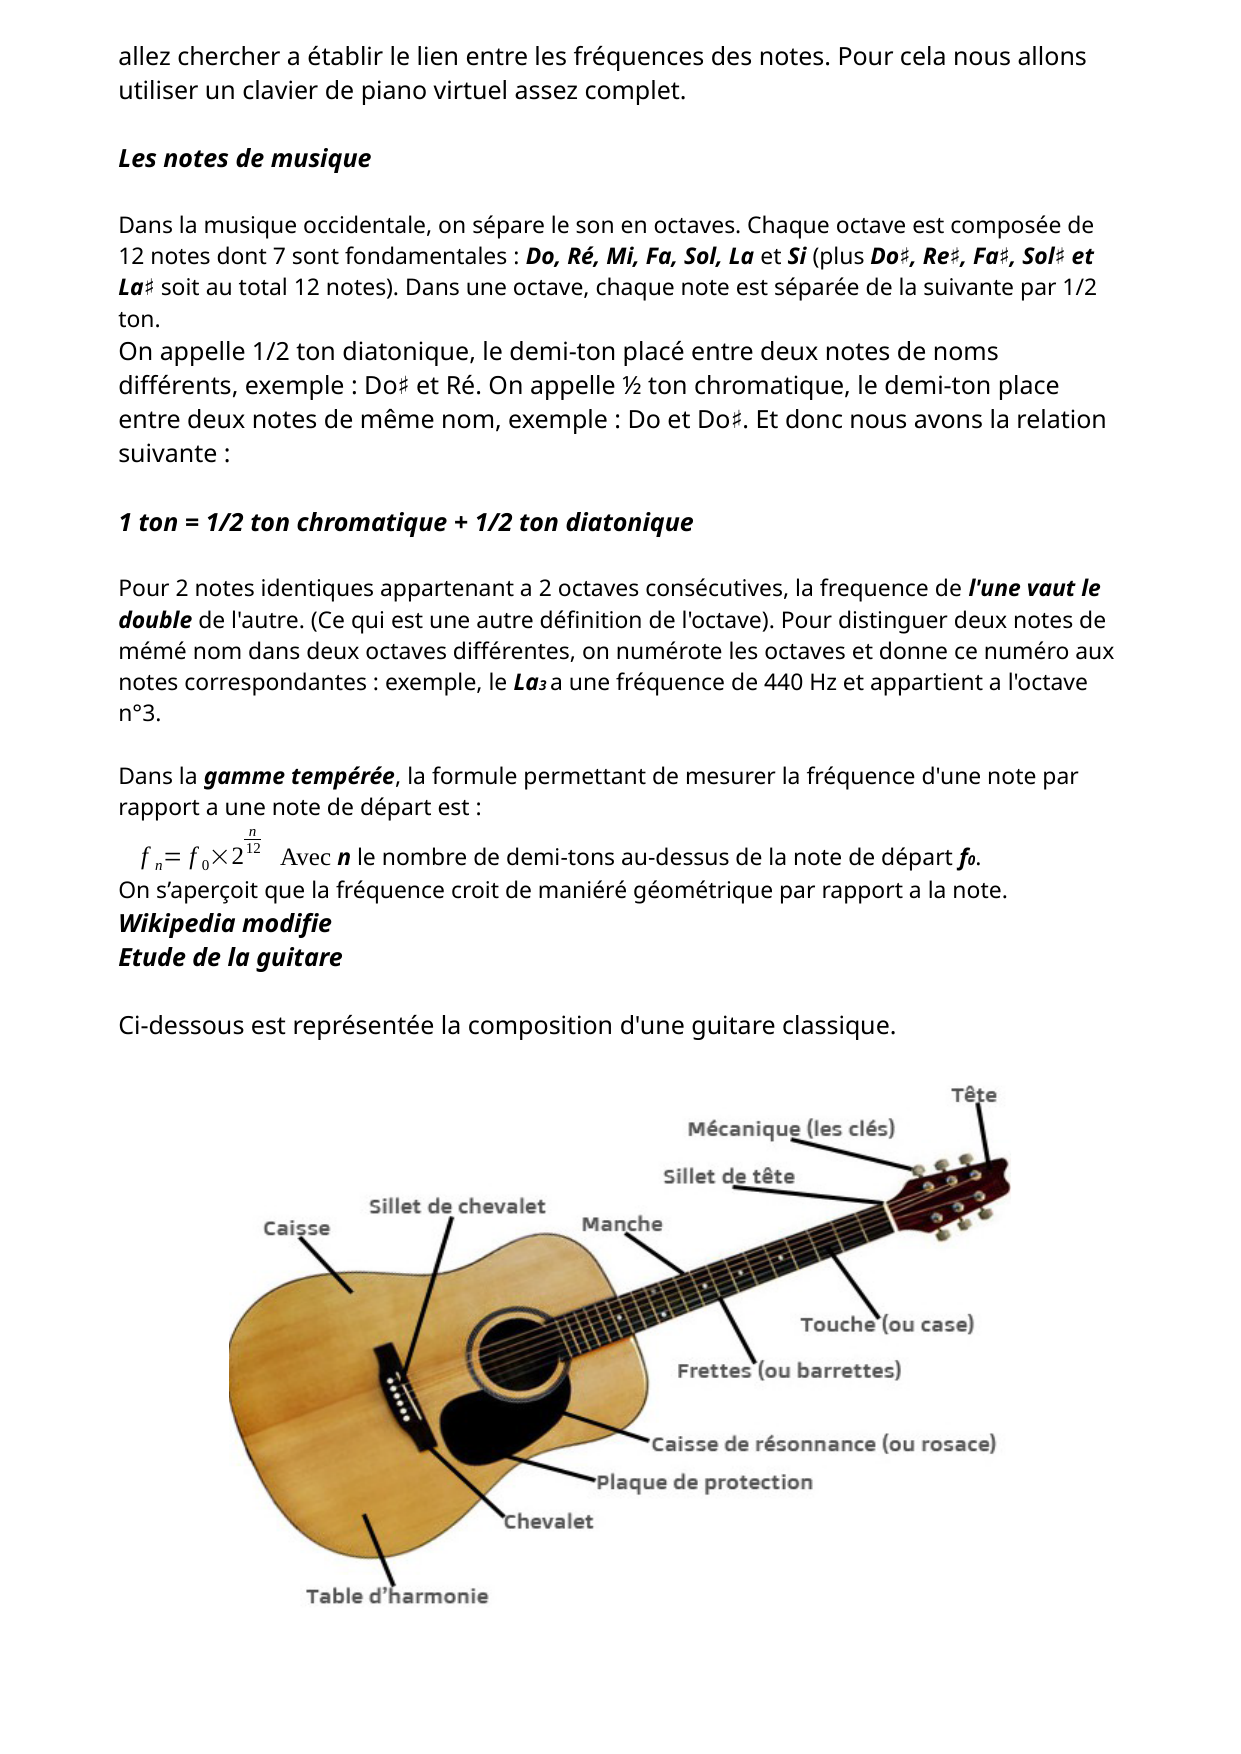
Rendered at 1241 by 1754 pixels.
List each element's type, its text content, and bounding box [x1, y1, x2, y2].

text Pour 2 notes identiques appartenant a 2 octaves consécutives, la frequence de l'une vaut le double de l'autre. (Ce qui est une autre définition de l'octave). Pour distinguer deux notes de mémé nom dans deux octaves différentes, on numérote les octaves et donne ce numéro aux notes correspondantes : exemple, le La3 a une fréquence de 440 Hz et appartient a l'octave n°3. [118, 572, 1122, 728]
text 1 ton = 1/2 ton chromatique + 1/2 ton diatonique [118, 504, 1122, 538]
text Etude de la guitare [118, 939, 1122, 973]
text Les notes de musique [118, 141, 1122, 175]
text allez chercher a établir le lien entre les fréquences des notes. Pour cela nous allons utiliser un clavier de piano virtuel assez complet. [118, 38, 1122, 107]
text On appelle 1/2 ton diatonique, le demi-ton placé entre deux notes de noms différents, exemple : Do♯ et Ré. On appelle ½ ton chromatique, le demi-ton place entre deux notes de même nom, exemple : Do et Do♯. Et donc nous avons la relation suivante : [118, 334, 1122, 470]
text Ci-dessous est représentée la composition d'une guitare classique. [118, 1007, 1122, 1042]
text Wikipedia modifie [118, 905, 1122, 939]
text Dans la musique occidentale, on sépare le son en octaves. Chaque octave est composée de 12 notes dont 7 sont fondamentales : Do, Ré, Mi, Fa, Sol, La et Si (plus Do♯, Re♯, Fa♯, Sol♯ et La♯ soit au total 12 notes). Dans une octave, chaque note est séparée de la suivante par 1/2 ton. [118, 209, 1122, 334]
text Avec n le nombre de demi-tons au-dessus de la note de départ f0. [118, 822, 1122, 874]
text Dans la gamme tempérée, la formule permettant de mesurer la fréquence d'une note par rapport a une note de départ est : [118, 760, 1122, 822]
text On s’aperçoit que la fréquence croit de maniéré géométrique par rapport a la note. [118, 874, 1122, 905]
